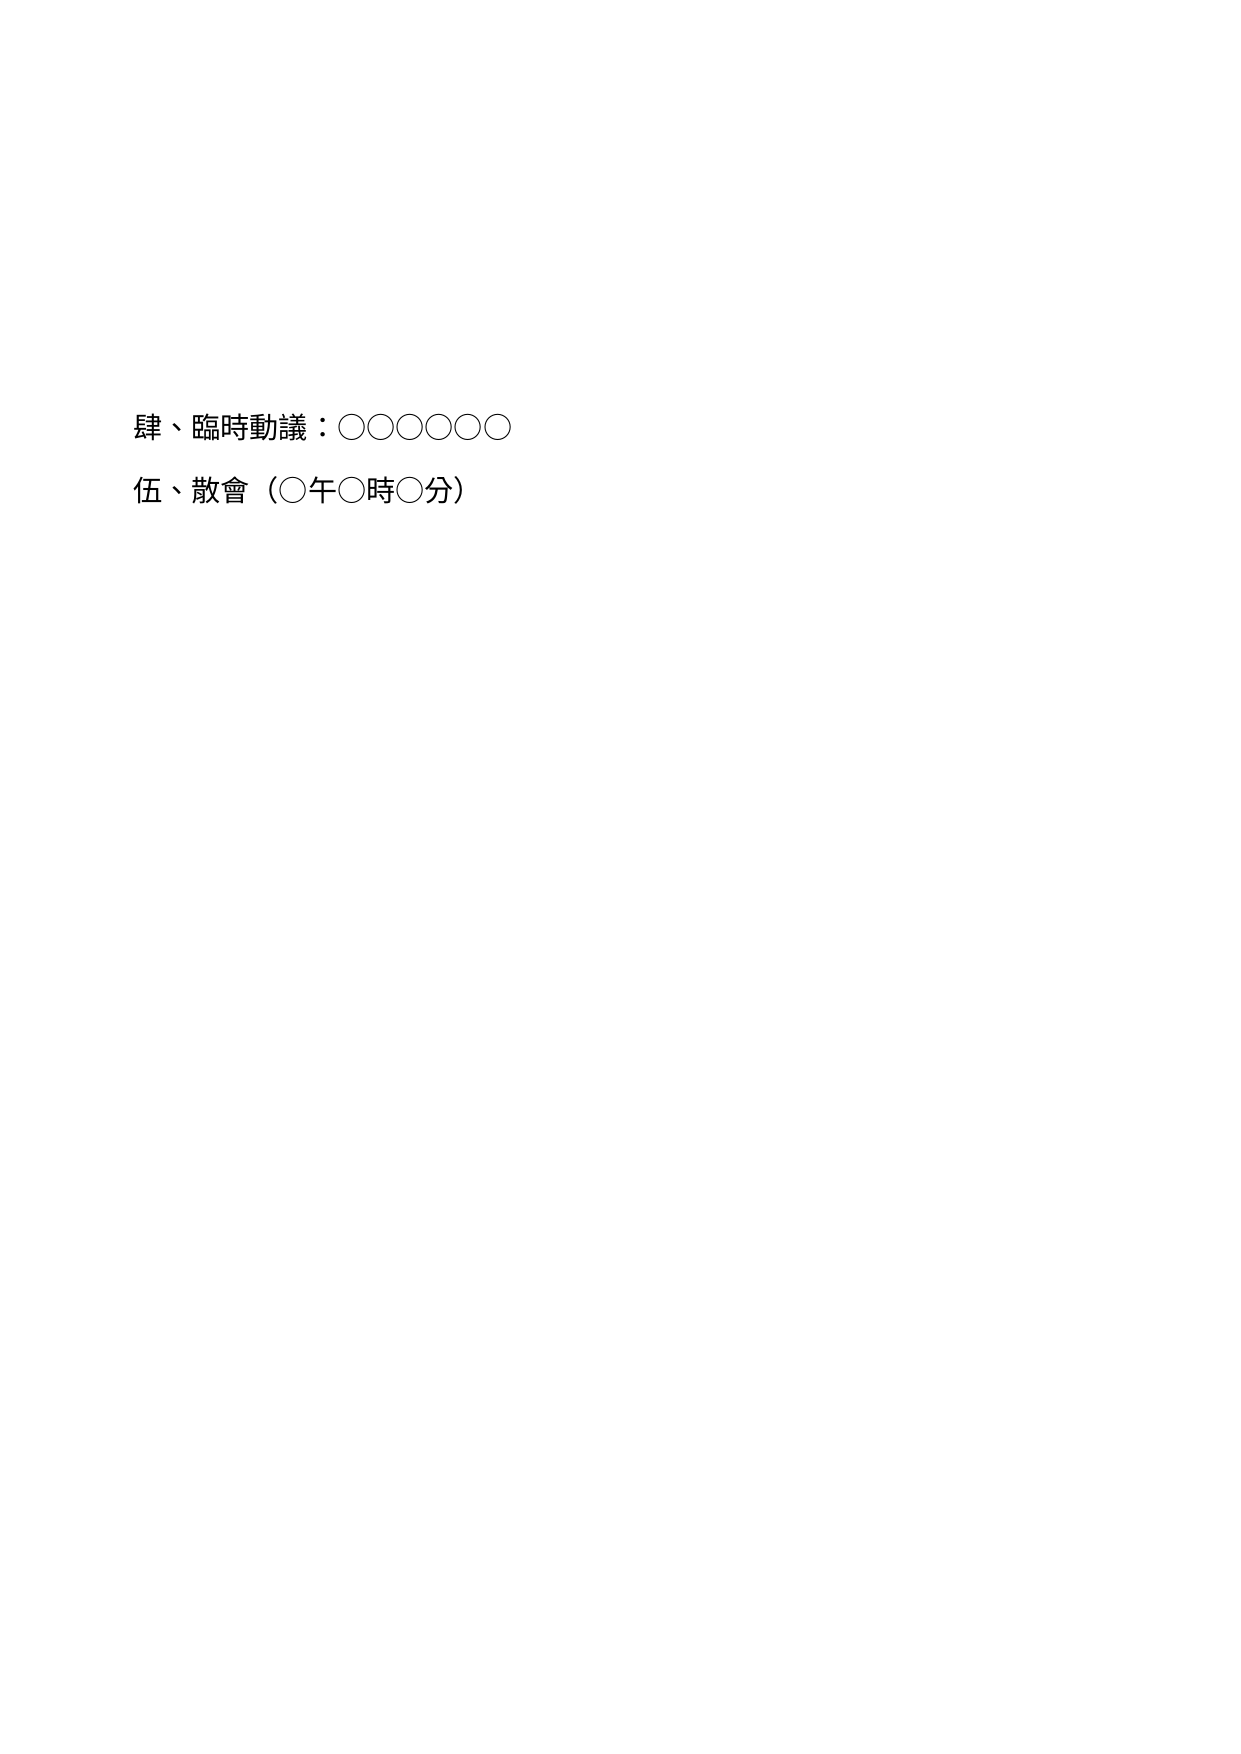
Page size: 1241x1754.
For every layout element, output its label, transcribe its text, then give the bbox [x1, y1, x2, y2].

text 伍、散會（○午○時○分） [133, 447, 1137, 509]
text 肆、臨時動議：○○○○○○ [133, 384, 1137, 447]
